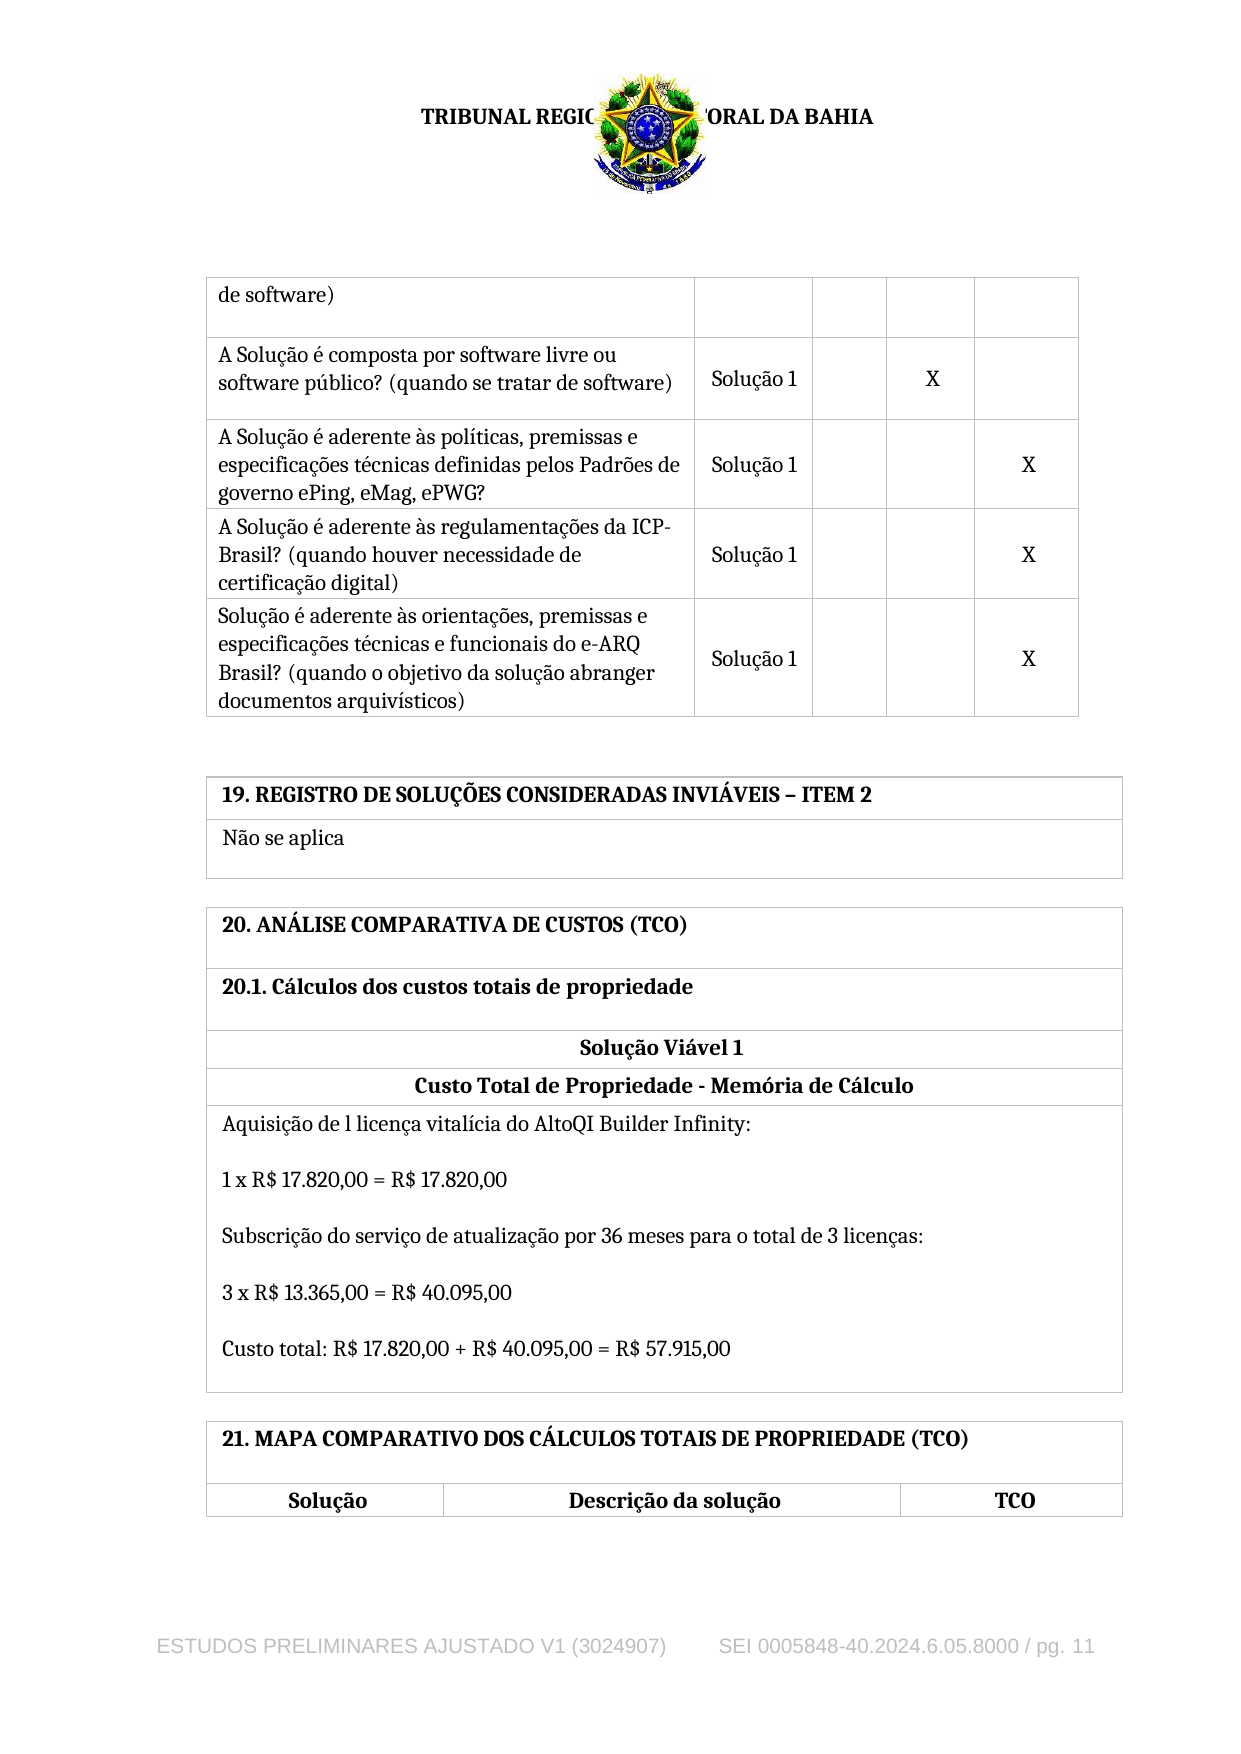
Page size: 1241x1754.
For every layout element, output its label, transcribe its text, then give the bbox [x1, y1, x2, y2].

table_cell de software) [207, 278, 694, 337]
table_cell Solução Viável 1 [207, 1031, 1122, 1068]
table_cell [813, 420, 886, 508]
table_cell [813, 338, 886, 418]
table_cell A Solução é aderente às regulamentações da ICP-Brasil? (quando houver necessidade de certificação digital) [207, 509, 694, 598]
table_header 20. ANÁLISE COMPARATIVA DE CUSTOS (TCO) [207, 908, 1122, 968]
table_cell Não se aplica [207, 820, 1122, 877]
table_header 19. REGISTRO DE SOLUÇÕES CONSIDERADAS INVIÁVEIS – ITEM 2 [207, 778, 1122, 819]
table_cell Solução 1 [695, 420, 812, 508]
table_cell Solução 1 [695, 338, 812, 418]
table_cell Descrição da solução [444, 1484, 900, 1516]
table_cell [887, 420, 974, 508]
table_cell 20.1. Cálculos dos custos totais de propriedade [207, 969, 1122, 1030]
table_cell X [975, 599, 1078, 716]
table_cell [695, 278, 812, 337]
table_cell A Solução é composta por software livre ou software público? (quando se tratar de software) [207, 338, 694, 418]
table_header 21. MAPA COMPARATIVO DOS CÁLCULOS TOTAIS DE PROPRIEDADE (TCO) [207, 1422, 1122, 1482]
table_cell [975, 278, 1078, 337]
table_cell A Solução é aderente às políticas, premissas e especificações técnicas definidas pelos Padrões de governo ePing, eMag, ePWG? [207, 420, 694, 508]
table_cell Solução [207, 1484, 443, 1516]
table_cell [887, 278, 974, 337]
table_cell [887, 599, 974, 716]
table_cell TCO [901, 1484, 1122, 1516]
table_cell [975, 338, 1078, 418]
table_cell [813, 599, 886, 716]
table_cell X [887, 338, 974, 418]
table_cell Solução é aderente às orientações, premissas e especificações técnicas e funcionais do e-ARQ Brasil? (quando o objetivo da solução abranger documentos arquivísticos) [207, 599, 694, 716]
table_cell Solução 1 [695, 509, 812, 598]
table_cell [813, 509, 886, 598]
table_cell Custo Total de Propriedade - Memória de Cálculo [207, 1069, 1122, 1105]
table_cell [887, 509, 974, 598]
table_cell Aquisição de l licença vitalícia do AltoQI Builder Infinity: 1 x R$ 17.820,00 = R$ 17.820,00 Subscrição do serviço de atualização por 36 meses para o total de 3 licenças: 3 x R$ 13.365,00 = R$ 40.095,00 Custo total: R$ 17.820,00 + R$ 40.095,00 = R$ 57.915,00 [207, 1106, 1122, 1392]
table_cell Solução 1 [695, 599, 812, 716]
table_cell X [975, 509, 1078, 598]
table_cell X [975, 420, 1078, 508]
table_cell [813, 278, 886, 337]
